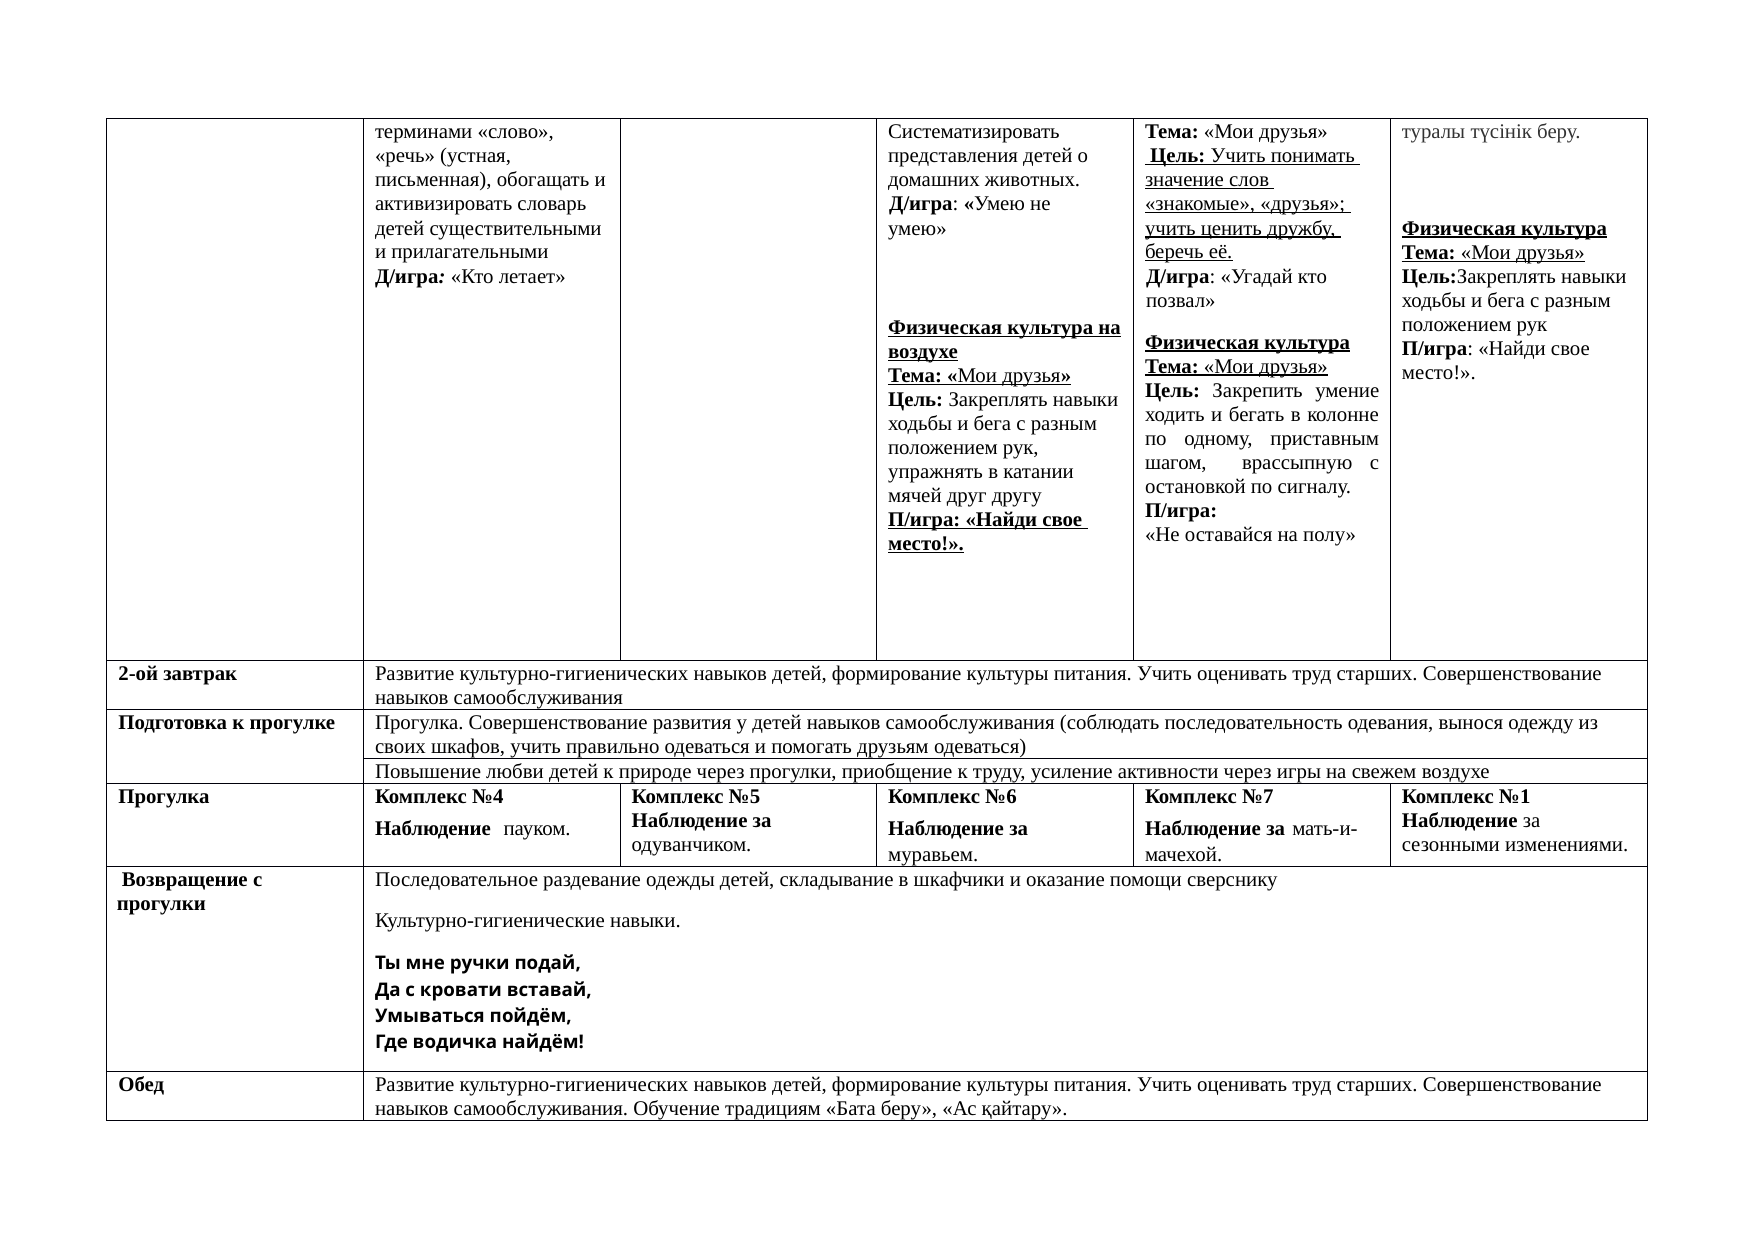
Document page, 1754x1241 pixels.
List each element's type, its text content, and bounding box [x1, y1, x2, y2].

table_cell Развитие культурно-гигиенических навыков детей, формирование культуры питания. Учить оценивать труд старших. Совершенствование навыков самообслуживания. Обучение традициям «Бата беру», «Ас қайтару». [364, 1072, 1647, 1120]
table_cell Прогулка [107, 784, 363, 866]
table_cell Возвращение с прогулки [107, 867, 363, 1071]
table_cell Комплекс №5 Наблюдение за одуванчиком. [621, 784, 876, 866]
table_cell Систематизировать представления детей о домашних животных. Д/игра: «Умею не умею» Физическая культура на воздухе Тема: «Мои друзья» Цель: Закреплять навыки ходьбы и бега с разным положением рук, упражнять в катании мячей друг другу П/игра: «Найди свое место!». [877, 119, 1133, 660]
table_cell Последовательное раздевание одежды детей, складывание в шкафчики и оказание помощи сверснику Культурно-гигиенические навыки. Ты мне ручки подай, Да с кровати вставай, Умываться пойдём, Где водичка найдём! [364, 867, 1647, 1071]
table_cell Комплекс №1 Наблюдение за сезонными изменениями. [1391, 784, 1647, 866]
table_cell [621, 119, 876, 660]
table_cell туралы түсінік беру. Физическая культура Тема: «Мои друзья» Цель:Закреплять навыки ходьбы и бега с разным положением рук П/игра: «Найди свое место!». [1391, 119, 1647, 660]
table_cell Развитие культурно-гигиенических навыков детей, формирование культуры питания. Учить оценивать труд старших. Совершенствование навыков самообслуживания [364, 661, 1647, 709]
table_cell Комплекс №6 Наблюдение за муравьем. [877, 784, 1133, 866]
table_cell Обед [107, 1072, 363, 1120]
table_cell Тема: «Мои друзья» Цель: Учить понимать значение слов «знакомые», «друзья»; учить ценить дружбу, беречь её. Д/игра: «Угадай кто позвал» Физическая культура Тема: «Мои друзья» Цель: Закрепить умение ходить и бегать в колонне по одному, приставным шагом, врассыпную с остановкой по сигналу. П/игра: «Не оставайся на полу» [1134, 119, 1390, 660]
table_cell [107, 119, 363, 660]
table_cell Повышение любви детей к природе через прогулки, приобщение к труду, усиление активности через игры на свежем воздухе [364, 759, 1647, 783]
table_cell Комплекс №7 Наблюдение за мать-и-мачехой. [1134, 784, 1390, 866]
table_cell терминами «слово», «речь» (устная, письменная), обогащать и активизировать словарь детей существительными и прилагательными Д/игра: «Кто летает» [364, 119, 620, 660]
table_cell 2-ой завтрак [107, 661, 363, 709]
table_cell Комплекс №4 Наблюдение пауком. [364, 784, 620, 866]
table_cell Прогулка. Совершенствование развития у детей навыков самообслуживания (соблюдать последовательность одевания, вынося одежду из своих шкафов, учить правильно одеваться и помогать друзьям одеваться) [364, 710, 1647, 758]
table_cell Подготовка к прогулке [107, 710, 363, 783]
